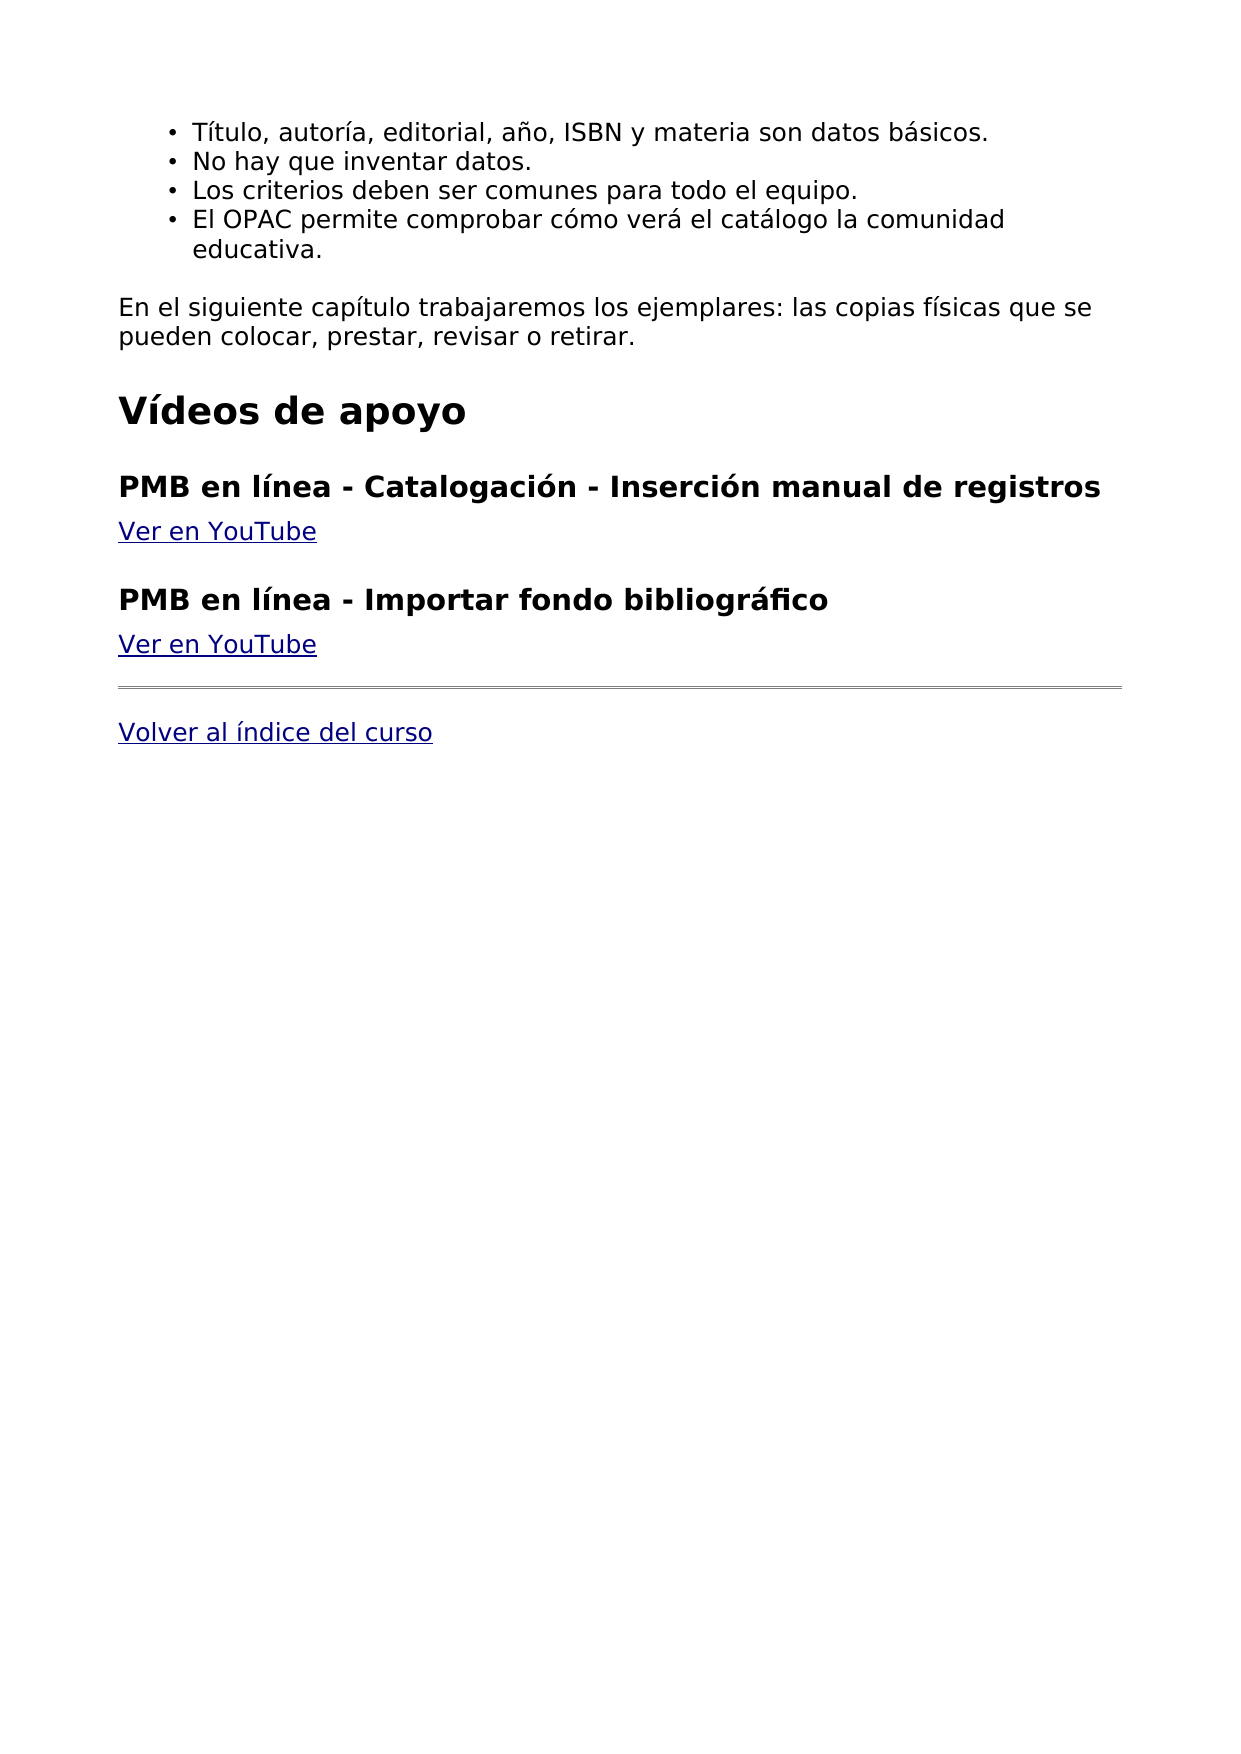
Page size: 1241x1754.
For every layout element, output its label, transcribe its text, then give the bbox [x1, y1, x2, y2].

list Los criterios deben ser comunes para todo el equipo. [177, 176, 1122, 206]
subtitle PMB en línea - Catalogación - Inserción manual de registros [118, 470, 1122, 504]
text Volver al índice del curso [118, 718, 1122, 747]
text Ver en YouTube [118, 517, 1122, 546]
list El OPAC permite comprobar cómo verá el catálogo la comunidad educativa. [177, 206, 1122, 264]
list No hay que inventar datos. [177, 147, 1122, 176]
text En el siguiente capítulo trabajaremos los ejemplares: las copias físicas que se pueden colocar, prestar, revisar o retirar. [118, 293, 1122, 352]
text Ver en YouTube [118, 630, 1122, 659]
list Título, autoría, editorial, año, ISBN y materia son datos básicos. [177, 118, 1122, 147]
subtitle Vídeos de apoyo [118, 389, 1122, 433]
subtitle PMB en línea - Importar fondo bibliográfico [118, 583, 1122, 617]
